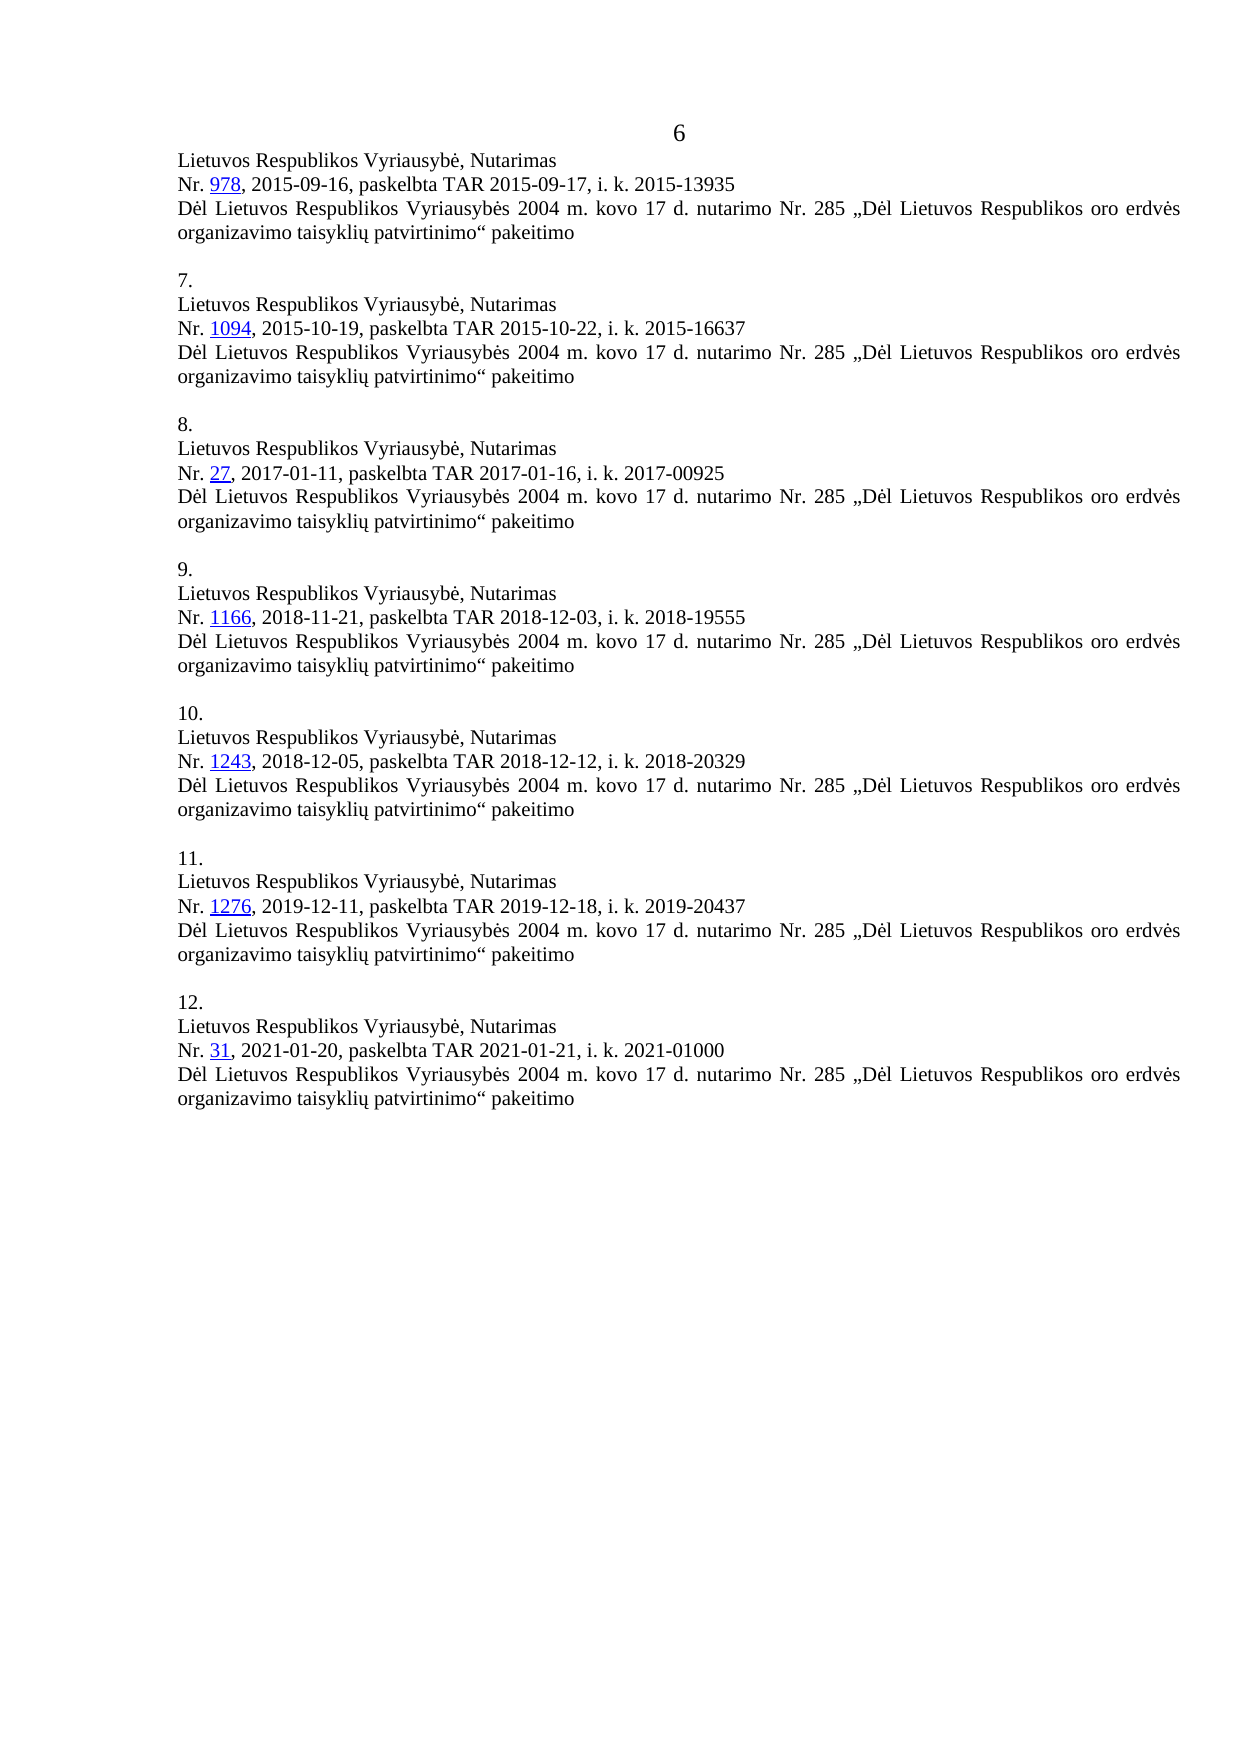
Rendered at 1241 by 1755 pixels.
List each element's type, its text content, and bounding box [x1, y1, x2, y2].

text 10. [177, 701, 1181, 725]
text 9. [177, 557, 1181, 581]
text Dėl Lietuvos Respublikos Vyriausybės 2004 m. kovo 17 d. nutarimo Nr. 285 „Dėl Lietuvos Respublikos oro erdvės organizavimo taisyklių patvirtinimo“ pakeitimo [177, 340, 1181, 388]
text Nr. 27, 2017-01-11, paskelbta TAR 2017-01-16, i. k. 2017-00925 [177, 460, 1181, 484]
text Nr. 978, 2015-09-16, paskelbta TAR 2015-09-17, i. k. 2015-13935 [177, 172, 1181, 196]
text Lietuvos Respublikos Vyriausybė, Nutarimas [177, 292, 1181, 316]
text Nr. 1094, 2015-10-19, paskelbta TAR 2015-10-22, i. k. 2015-16637 [177, 316, 1181, 340]
text Lietuvos Respublikos Vyriausybė, Nutarimas [177, 869, 1181, 893]
text 8. [177, 412, 1181, 436]
text Nr. 1166, 2018-11-21, paskelbta TAR 2018-12-03, i. k. 2018-19555 [177, 605, 1181, 629]
text Lietuvos Respublikos Vyriausybė, Nutarimas [177, 1014, 1181, 1038]
text Lietuvos Respublikos Vyriausybė, Nutarimas [177, 725, 1181, 749]
text 11. [177, 845, 1181, 869]
text Nr. 1243, 2018-12-05, paskelbta TAR 2018-12-12, i. k. 2018-20329 [177, 749, 1181, 773]
text Dėl Lietuvos Respublikos Vyriausybės 2004 m. kovo 17 d. nutarimo Nr. 285 „Dėl Lietuvos Respublikos oro erdvės organizavimo taisyklių patvirtinimo“ pakeitimo [177, 629, 1181, 677]
text Dėl Lietuvos Respublikos Vyriausybės 2004 m. kovo 17 d. nutarimo Nr. 285 „Dėl Lietuvos Respublikos oro erdvės organizavimo taisyklių patvirtinimo“ pakeitimo [177, 773, 1181, 821]
text Dėl Lietuvos Respublikos Vyriausybės 2004 m. kovo 17 d. nutarimo Nr. 285 „Dėl Lietuvos Respublikos oro erdvės organizavimo taisyklių patvirtinimo“ pakeitimo [177, 196, 1181, 244]
text Lietuvos Respublikos Vyriausybė, Nutarimas [177, 436, 1181, 460]
text Dėl Lietuvos Respublikos Vyriausybės 2004 m. kovo 17 d. nutarimo Nr. 285 „Dėl Lietuvos Respublikos oro erdvės organizavimo taisyklių patvirtinimo“ pakeitimo [177, 484, 1181, 533]
text 7. [177, 268, 1181, 292]
text Lietuvos Respublikos Vyriausybė, Nutarimas [177, 148, 1181, 172]
text Lietuvos Respublikos Vyriausybė, Nutarimas [177, 581, 1181, 605]
text 12. [177, 990, 1181, 1014]
text Nr. 1276, 2019-12-11, paskelbta TAR 2019-12-18, i. k. 2019-20437 [177, 893, 1181, 918]
text Nr. 31, 2021-01-20, paskelbta TAR 2021-01-21, i. k. 2021-01000 [177, 1038, 1181, 1062]
text Dėl Lietuvos Respublikos Vyriausybės 2004 m. kovo 17 d. nutarimo Nr. 285 „Dėl Lietuvos Respublikos oro erdvės organizavimo taisyklių patvirtinimo“ pakeitimo [177, 918, 1181, 966]
text Dėl Lietuvos Respublikos Vyriausybės 2004 m. kovo 17 d. nutarimo Nr. 285 „Dėl Lietuvos Respublikos oro erdvės organizavimo taisyklių patvirtinimo“ pakeitimo [177, 1062, 1181, 1110]
